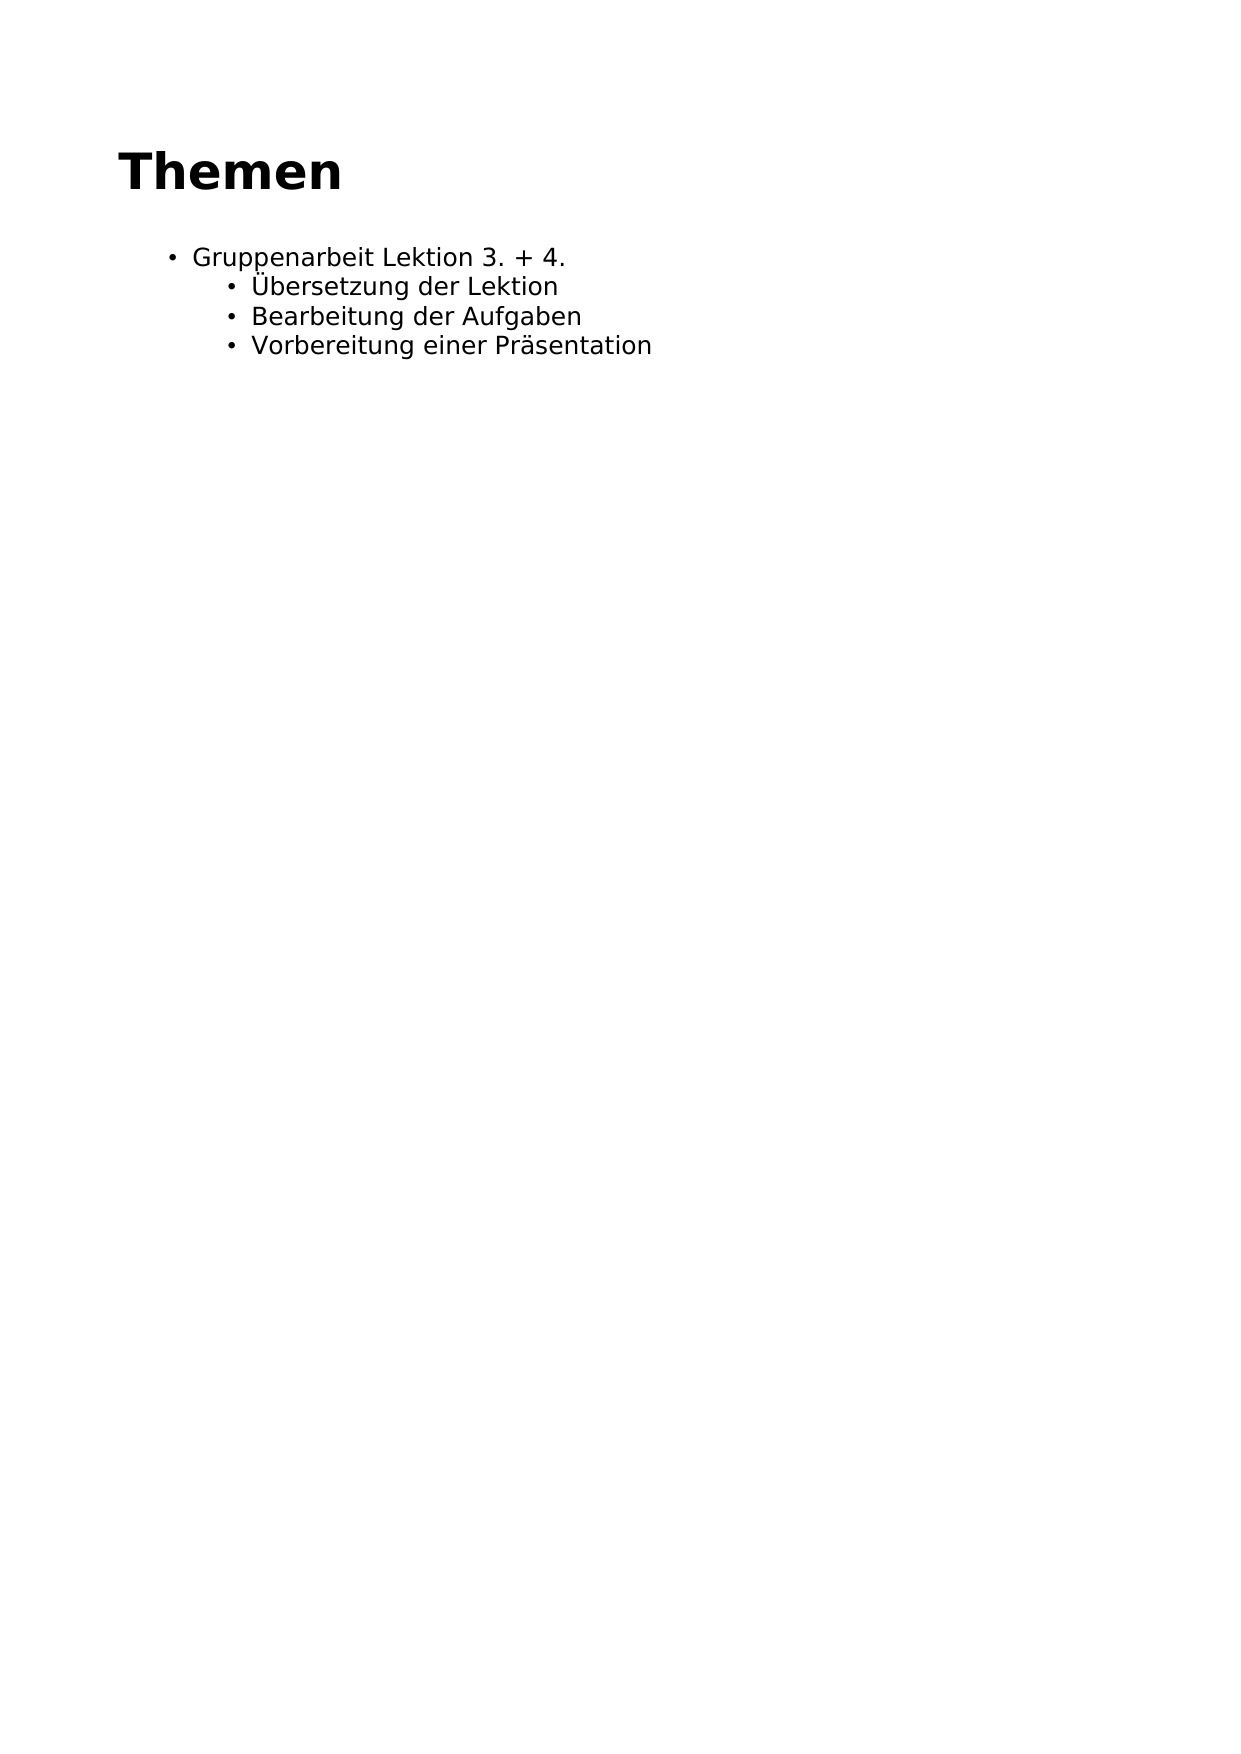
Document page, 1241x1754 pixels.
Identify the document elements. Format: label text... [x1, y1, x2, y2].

list Vorbereitung einer Präsentation [236, 331, 1122, 360]
subtitle Themen [118, 143, 1122, 201]
list Bearbeitung der Aufgaben [236, 302, 1122, 331]
list Gruppenarbeit Lektion 3. + 4. [177, 243, 1122, 272]
list Übersetzung der Lektion [236, 272, 1122, 302]
